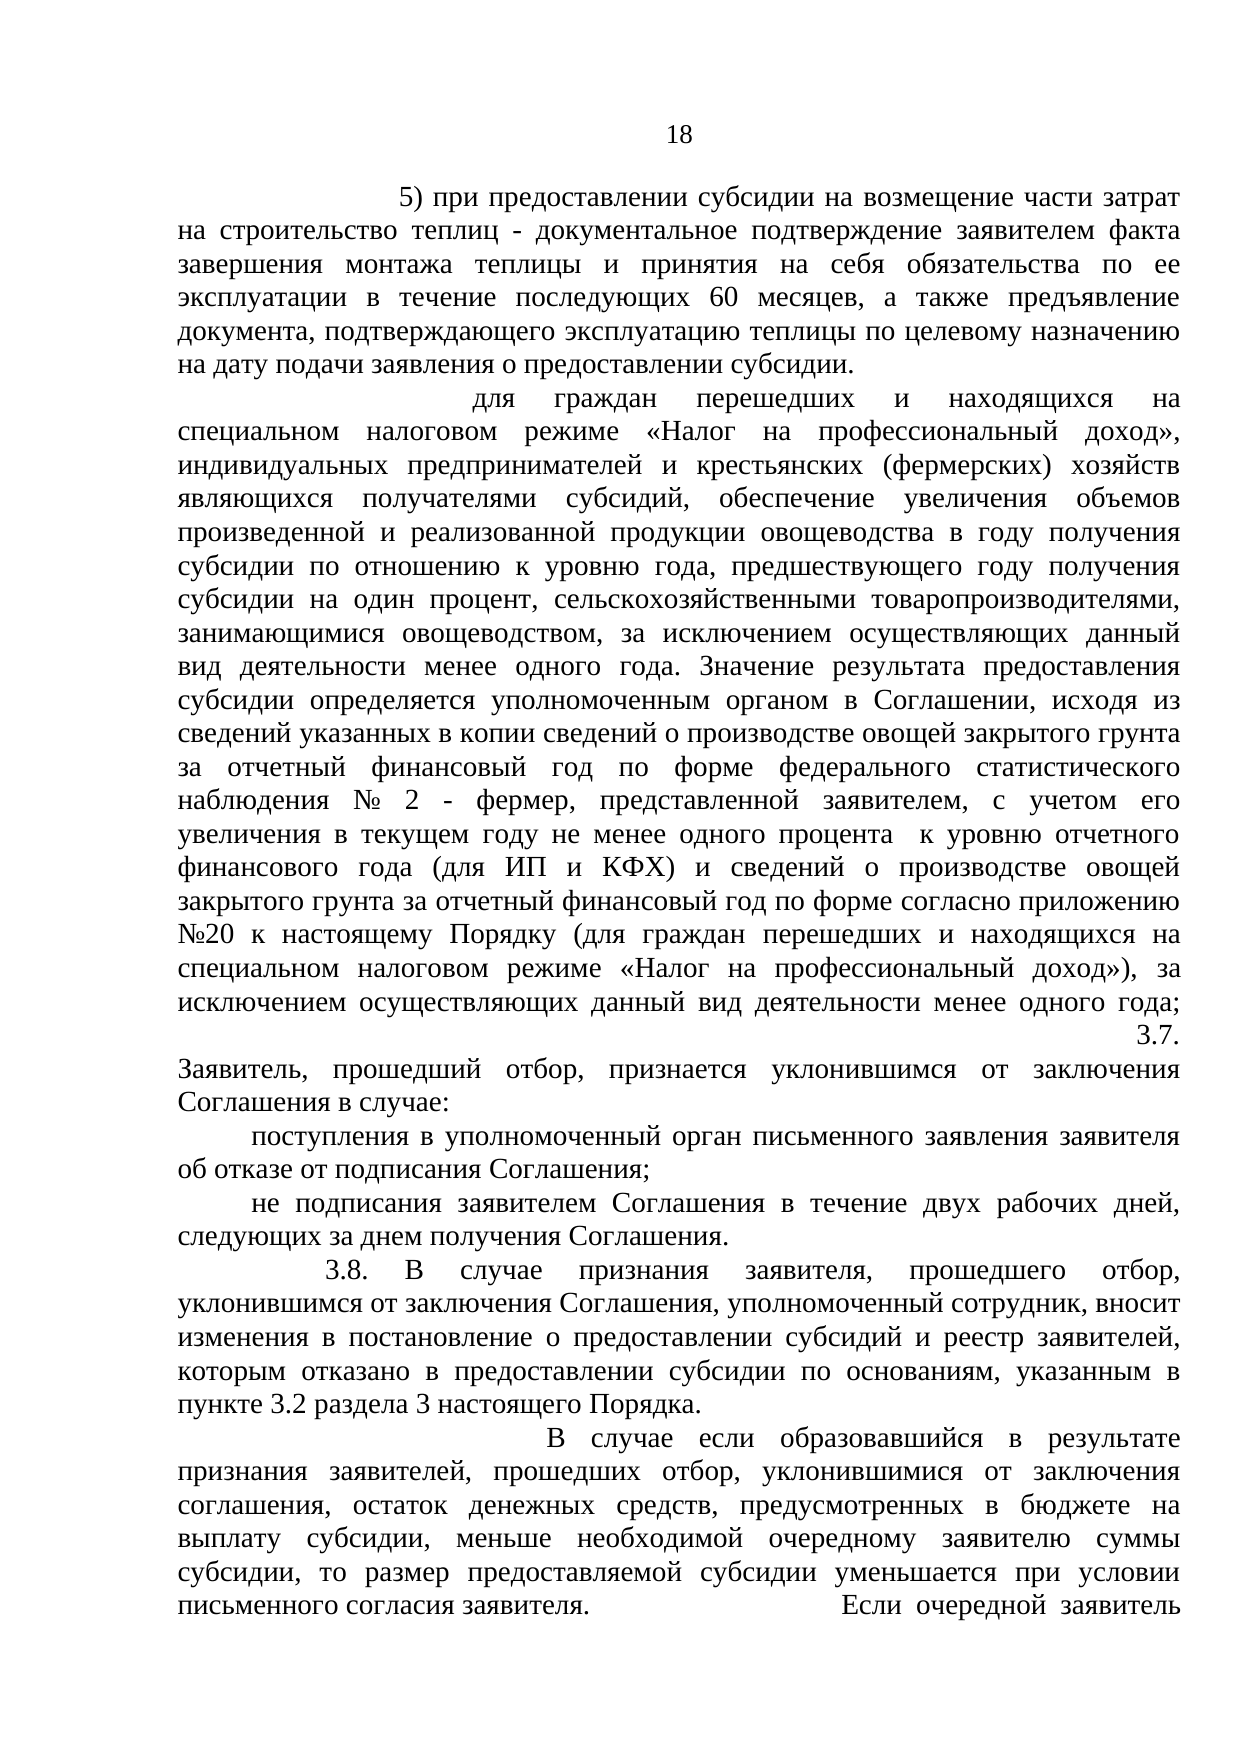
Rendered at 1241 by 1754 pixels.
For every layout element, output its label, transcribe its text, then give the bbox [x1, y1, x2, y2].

text 5) при предоставлении субсидии на возмещение части затрат на строительство теплиц - документальное подтверждение заявителем факта завершения монтажа теплицы и принятия на себя обязательства по ее эксплуатации в течение последующих 60 месяцев, а также предъявление документа, подтверждающего эксплуатацию теплицы по целевому назначению на дату подачи заявления о предоставлении субсидии. для граждан перешедших и находящихся на специальном налоговом режиме «Налог на профессиональный доход», индивидуальных предпринимателей и крестьянских (фермерских) хозяйств являющихся получателями субсидий, обеспечение увеличения объемов произведенной и реализованной продукции овощеводства в году получения субсидии по отношению к уровню года, предшествующего году получения субсидии на один процент, сельскохозяйственными товаропроизводителями, занимающимися овощеводством, за исключением осуществляющих данный вид деятельности менее одного года. Значение результата предоставления субсидии определяется уполномоченным органом в Соглашении, исходя из сведений указанных в копии сведений о производстве овощей закрытого грунта за отчетный финансовый год по форме федерального статистического наблюдения № 2 - фермер, представленной заявителем, с учетом его увеличения в текущем году не менее одного процента к уровню отчетного финансового года (для ИП и КФХ) и сведений о производстве овощей закрытого грунта за отчетный финансовый год по форме согласно приложению №20 к настоящему Порядку (для граждан перешедших и находящихся на специальном налоговом режиме «Налог на профессиональный доход»), за исключением осуществляющих данный вид деятельности менее одного года; 3.7. Заявитель, прошедший отбор, признается уклонившимся от заключения Соглашения в случае: поступления в уполномоченный орган письменного заявления заявителя об отказе от подписания Соглашения; не подписания заявителем Соглашения в течение двух рабочих дней, следующих за днем получения Соглашения. 3.8. В случае признания заявителя, прошедшего отбор, уклонившимся от заключения Соглашения, уполномоченный сотрудник, вносит изменения в постановление о предоставлении субсидий и реестр заявителей, которым отказано в предоставлении субсидии по основаниям, указанным в пункте 3.2 раздела 3 настоящего Порядка. В случае если образовавшийся в результате признания заявителей, прошедших отбор, уклонившимися от заключения соглашения, остаток денежных средств, предусмотренных в бюджете на выплату субсидии, меньше необходимой очередному заявителю суммы субсидии, то размер предоставляемой субсидии уменьшается при условии письменного согласия заявителя. Если очередной заявитель [177, 179, 1181, 1621]
